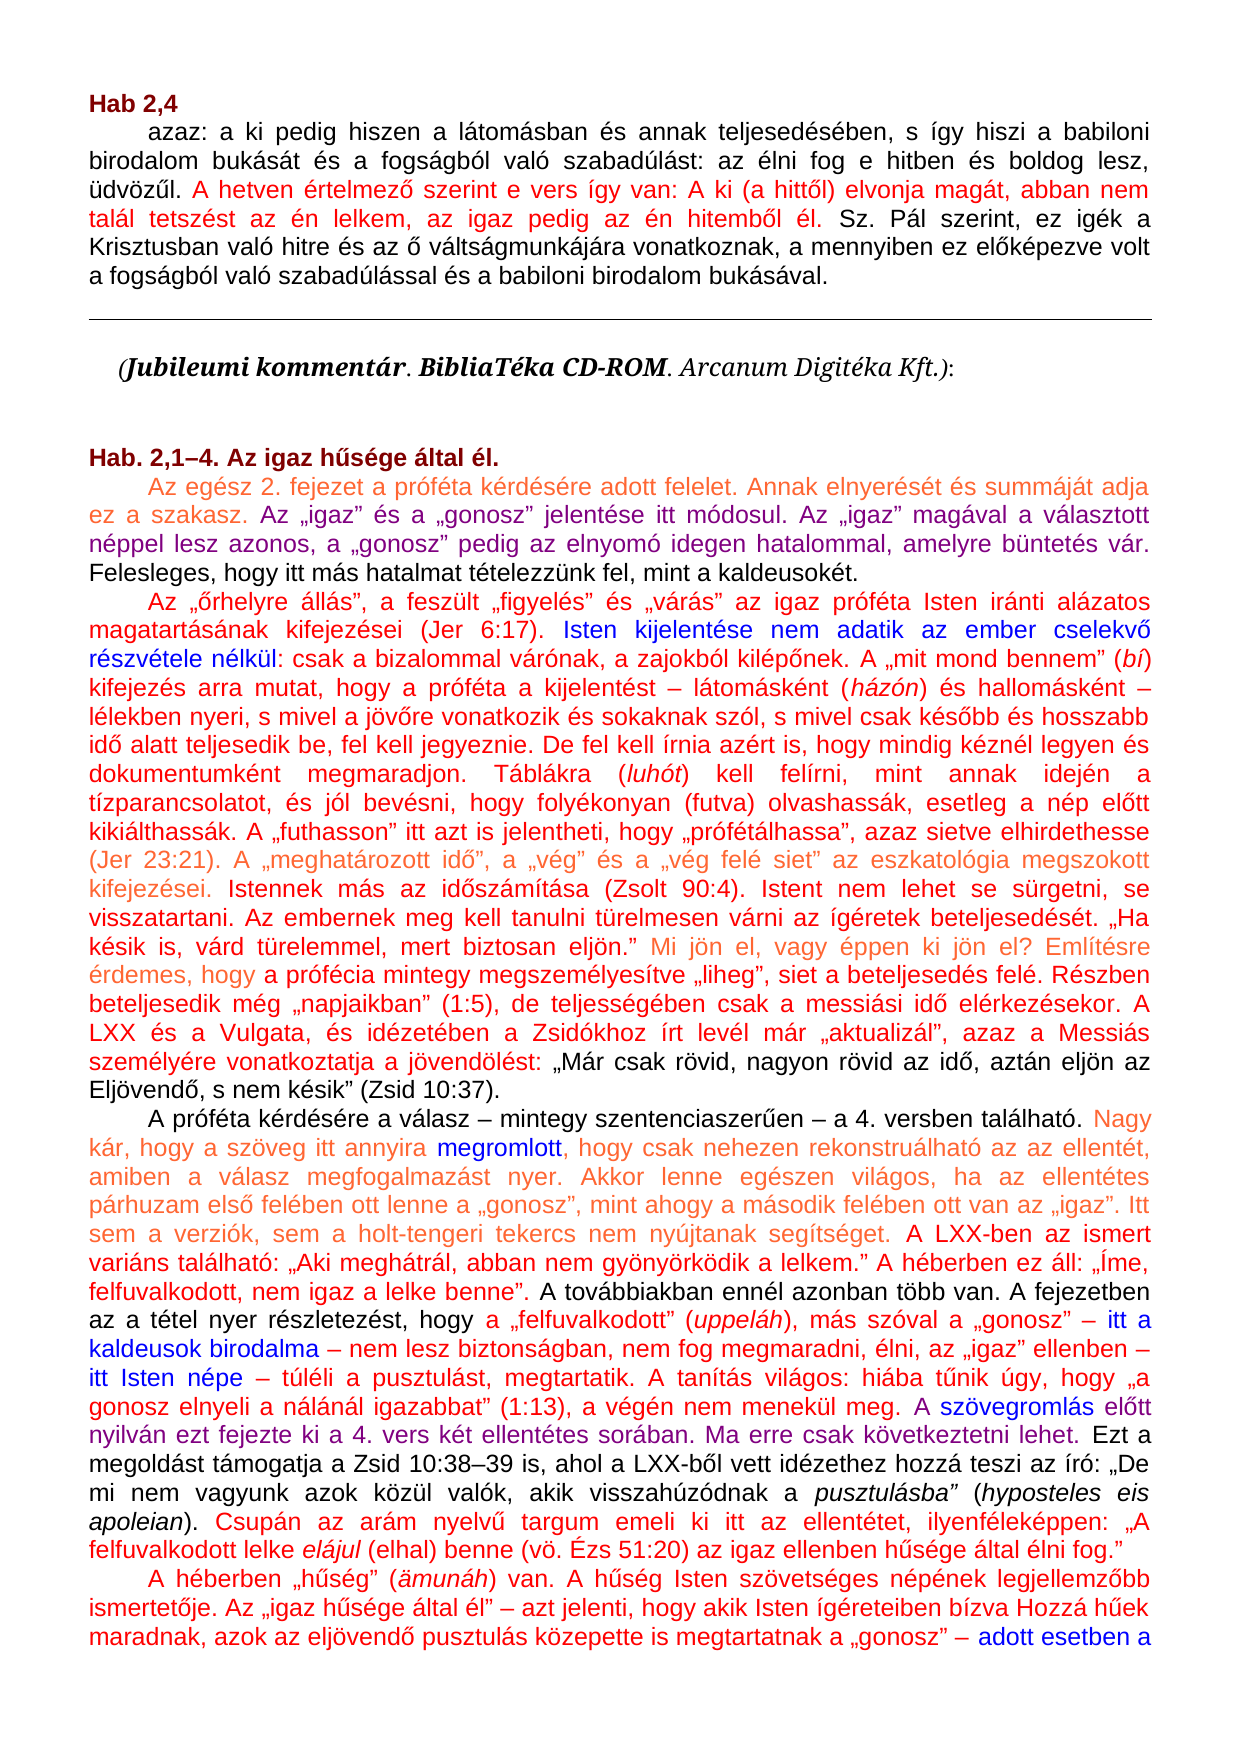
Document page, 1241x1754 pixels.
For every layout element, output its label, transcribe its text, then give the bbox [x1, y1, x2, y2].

text Az egész 2. fejezet a próféta kérdésére adott felelet. Annak elnyerését és summáját adja ez a szakasz. Az „igaz” és a „gonosz” jelentése itt módosul. Az „igaz” magával a választott néppel lesz azonos, a „gonosz” pedig az elnyomó idegen hatalommal, amelyre büntetés vár. Felesleges, hogy itt más hatalmat tételezzünk fel, mint a kaldeusokét. [88, 471, 1152, 586]
text Az „őrhelyre állás”, a feszült „figyelés” és „várás” az igaz próféta Isten iránti alázatos magatartásának kifejezései (Jer 6:17). Isten kijelentése nem adatik az ember cselekvő részvétele nélkül: csak a bizalommal várónak, a zajokból kilépőnek. A „mit mond bennem” (bí) kifejezés arra mutat, hogy a próféta a kijelentést – látomásként (házón) és hallomásként – lélekben nyeri, s mivel a jövőre vonatkozik és sokaknak szól, s mivel csak később és hosszabb idő alatt teljesedik be, fel kell jegyeznie. De fel kell írnia azért is, hogy mindig kéznél legyen és dokumentumként megmaradjon. Táblákra (luhót) kell felírni, mint annak idején a tízparancsolatot, és jól bevésni, hogy folyékonyan (futva) olvashassák, esetleg a nép előtt kikiálthassák. A „futhasson” itt azt is jelentheti, hogy „prófétálhassa”, azaz sietve elhirdethesse (Jer 23:21). A „meghatározott idő”, a „vég” és a „vég felé siet” az eszkatológia megszokott kifejezései. Istennek más az időszámítása (Zsolt 90:4). Istent nem lehet se sürgetni, se visszatartani. Az embernek meg kell tanulni türelmesen várni az ígéretek beteljesedését. „Ha késik is, várd türelemmel, mert biztosan eljön.” Mi jön el, vagy éppen ki jön el? Említésre érdemes, hogy a prófécia mintegy megszemélyesítve „liheg”, siet a beteljesedés felé. Részben beteljesedik még „napjaikban” (1:5), de teljességében csak a messiási idő elérkezésekor. A LXX és a Vulgata, és idézetében a Zsidókhoz írt levél már „aktualizál”, azaz a Messiás személyére vonatkoztatja a jövendölést: „Már csak rövid, nagyon rövid az idő, aztán eljön az Eljövendő, s nem késik” (Zsid 10:37). [88, 586, 1152, 1104]
text A héberben „hűség” (ämunáh) van. A hűség Isten szövetséges népének legjellemzőbb ismertetője. Az „igaz hűsége által él” – azt jelenti, hogy akik Isten ígéreteiben bízva Hozzá hűek maradnak, azok az eljövendő pusztulás közepette is megtartatnak a „gonosz” – adott esetben a [88, 1564, 1152, 1650]
text azaz: a ki pedig hiszen a látomásban és annak teljesedésében, s így hiszi a babiloni birodalom bukását és a fogságból való szabadúlást: az élni fog e hitben és boldog lesz, üdvözűl. A hetven értelmező szerint e vers így van: A ki (a hittől) elvonja magát, abban nem talál tetszést az én lelkem, az igaz pedig az én hitemből él. Sz. Pál szerint, ez igék a Krisztusban való hitre és az ő váltságmunkájára vonatkoznak, a mennyiben ez előképezve volt a fogságból való szabadúlással és a babiloni birodalom bukásával. [88, 117, 1152, 290]
text A próféta kérdésére a válasz – mintegy szentenciaszerűen – a 4. versben található. Nagy kár, hogy a szöveg itt annyira megromlott, hogy csak nehezen rekonstruálható az az ellentét, amiben a válasz megfogalmazást nyer. Akkor lenne egészen világos, ha az ellentétes párhuzam első felében ott lenne a „gonosz”, mint ahogy a második felében ott van az „igaz”. Itt sem a verziók, sem a holt-tengeri tekercs nem nyújtanak segítséget. A LXX-ben az ismert variáns található: „Aki meghátrál, abban nem gyönyörködik a lelkem.” A héberben ez áll: „Íme, felfuvalkodott, nem igaz a lelke benne”. A továbbiakban ennél azonban több van. A fejezetben az a tétel nyer részletezést, hogy a „felfuvalkodott” (uppeláh), más szóval a „gonosz” – itt a kaldeusok birodalma – nem lesz biztonságban, nem fog megmaradni, élni, az „igaz” ellenben – itt Isten népe – túléli a pusztulást, megtartatik. A tanítás világos: hiába tűnik úgy, hogy „a gonosz elnyeli a nálánál igazabbat” (1:13), a végén nem menekül meg. A szövegromlás előtt nyilván ezt fejezte ki a 4. vers két ellentétes sorában. Ma erre csak következtetni lehet. Ezt a megoldást támogatja a Zsid 10:38–39 is, ahol a LXX-ből vett idézethez hozzá teszi az író: „De mi nem vagyunk azok közül valók, akik visszahúzódnak a pusztulásba” (hyposteles eis apoleian). Csupán az arám nyelvű targum emeli ki itt az ellentétet, ilyenféleképpen: „A felfuvalkodott lelke elájul (elhal) benne (vö. Ézs 51:20) az igaz ellenben hűsége által élni fog.” [88, 1104, 1152, 1564]
text (Jubileumi kommentár. BibliaTéka CD-ROM. Arcanum Digitéka Kft.): [88, 320, 1152, 413]
text Hab 2,4 [88, 88, 1152, 117]
text Hab. 2,1–4. Az igaz hűsége által él. [88, 443, 1152, 471]
